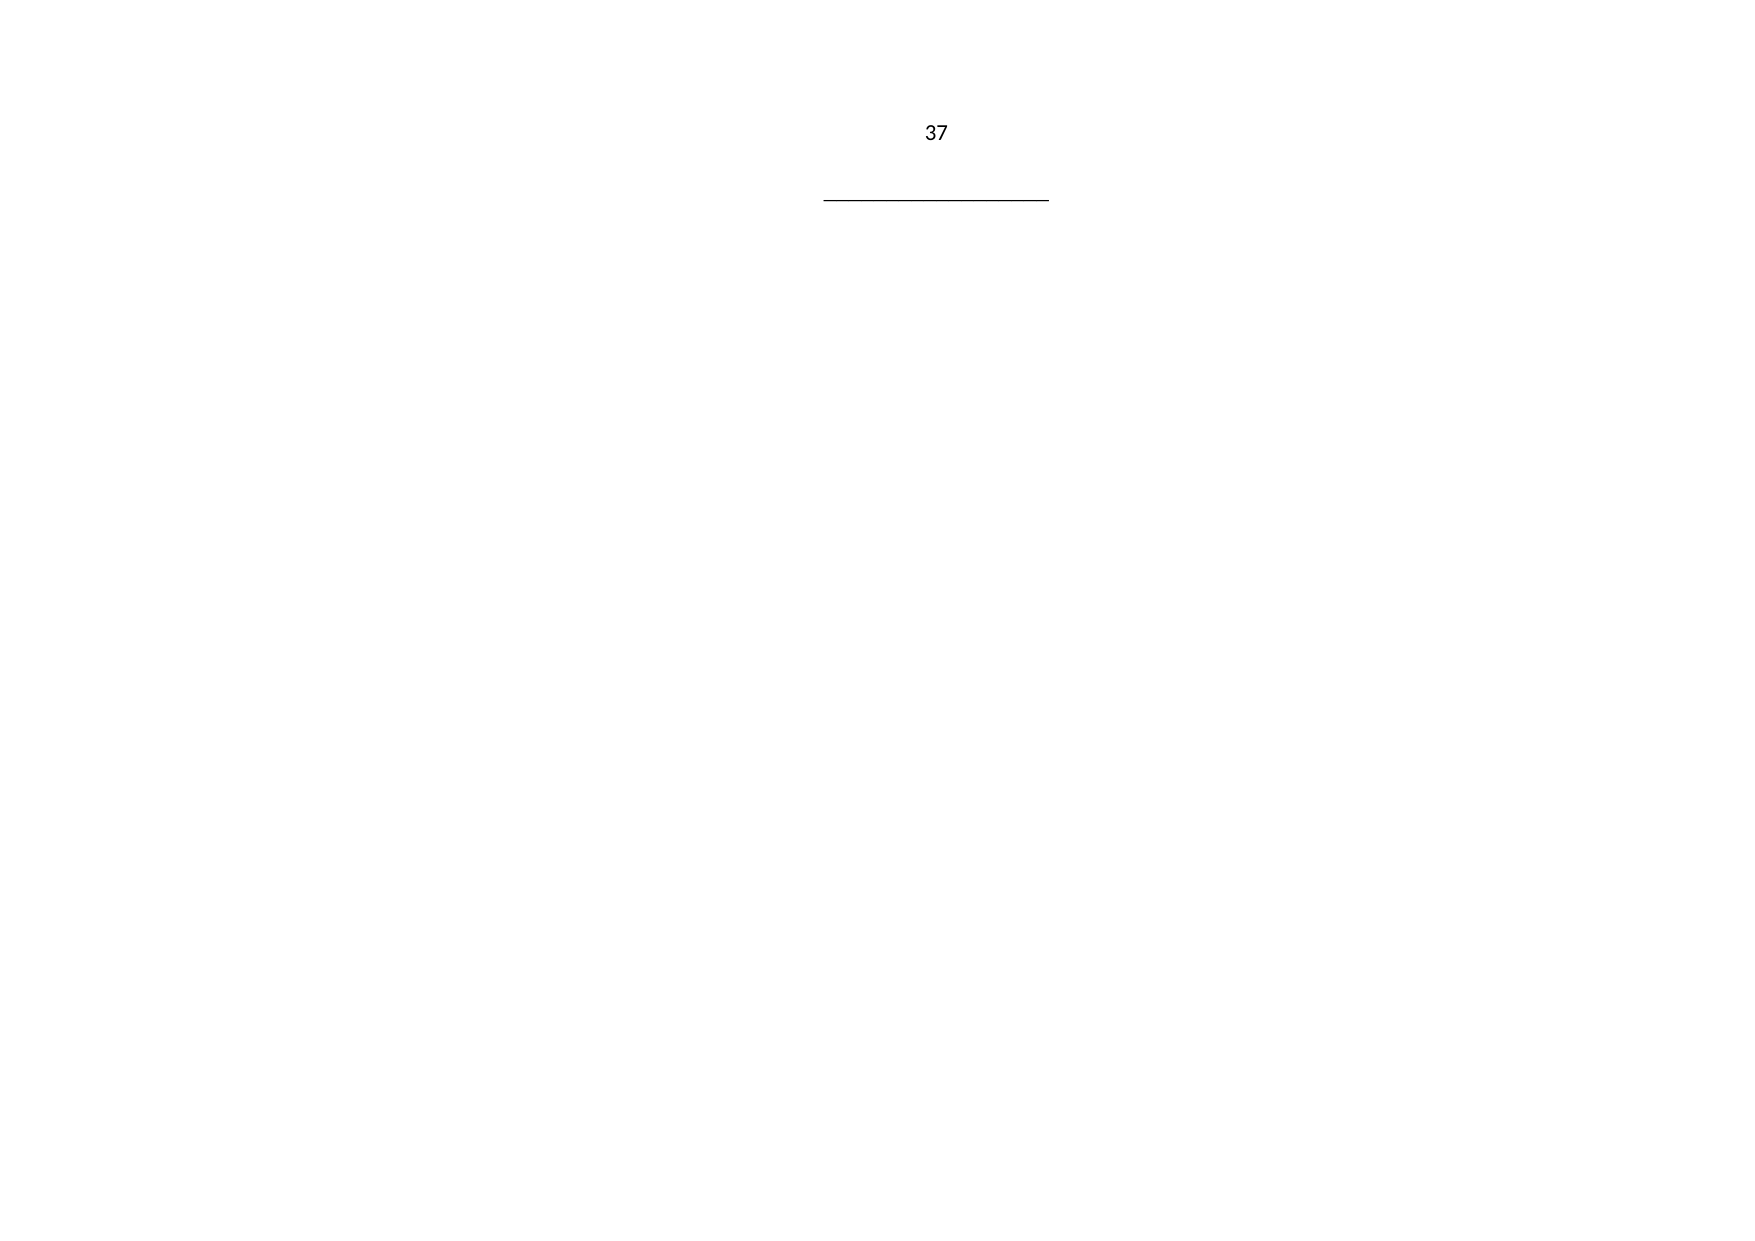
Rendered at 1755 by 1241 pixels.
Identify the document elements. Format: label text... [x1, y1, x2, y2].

text __________________ [177, 175, 1695, 204]
